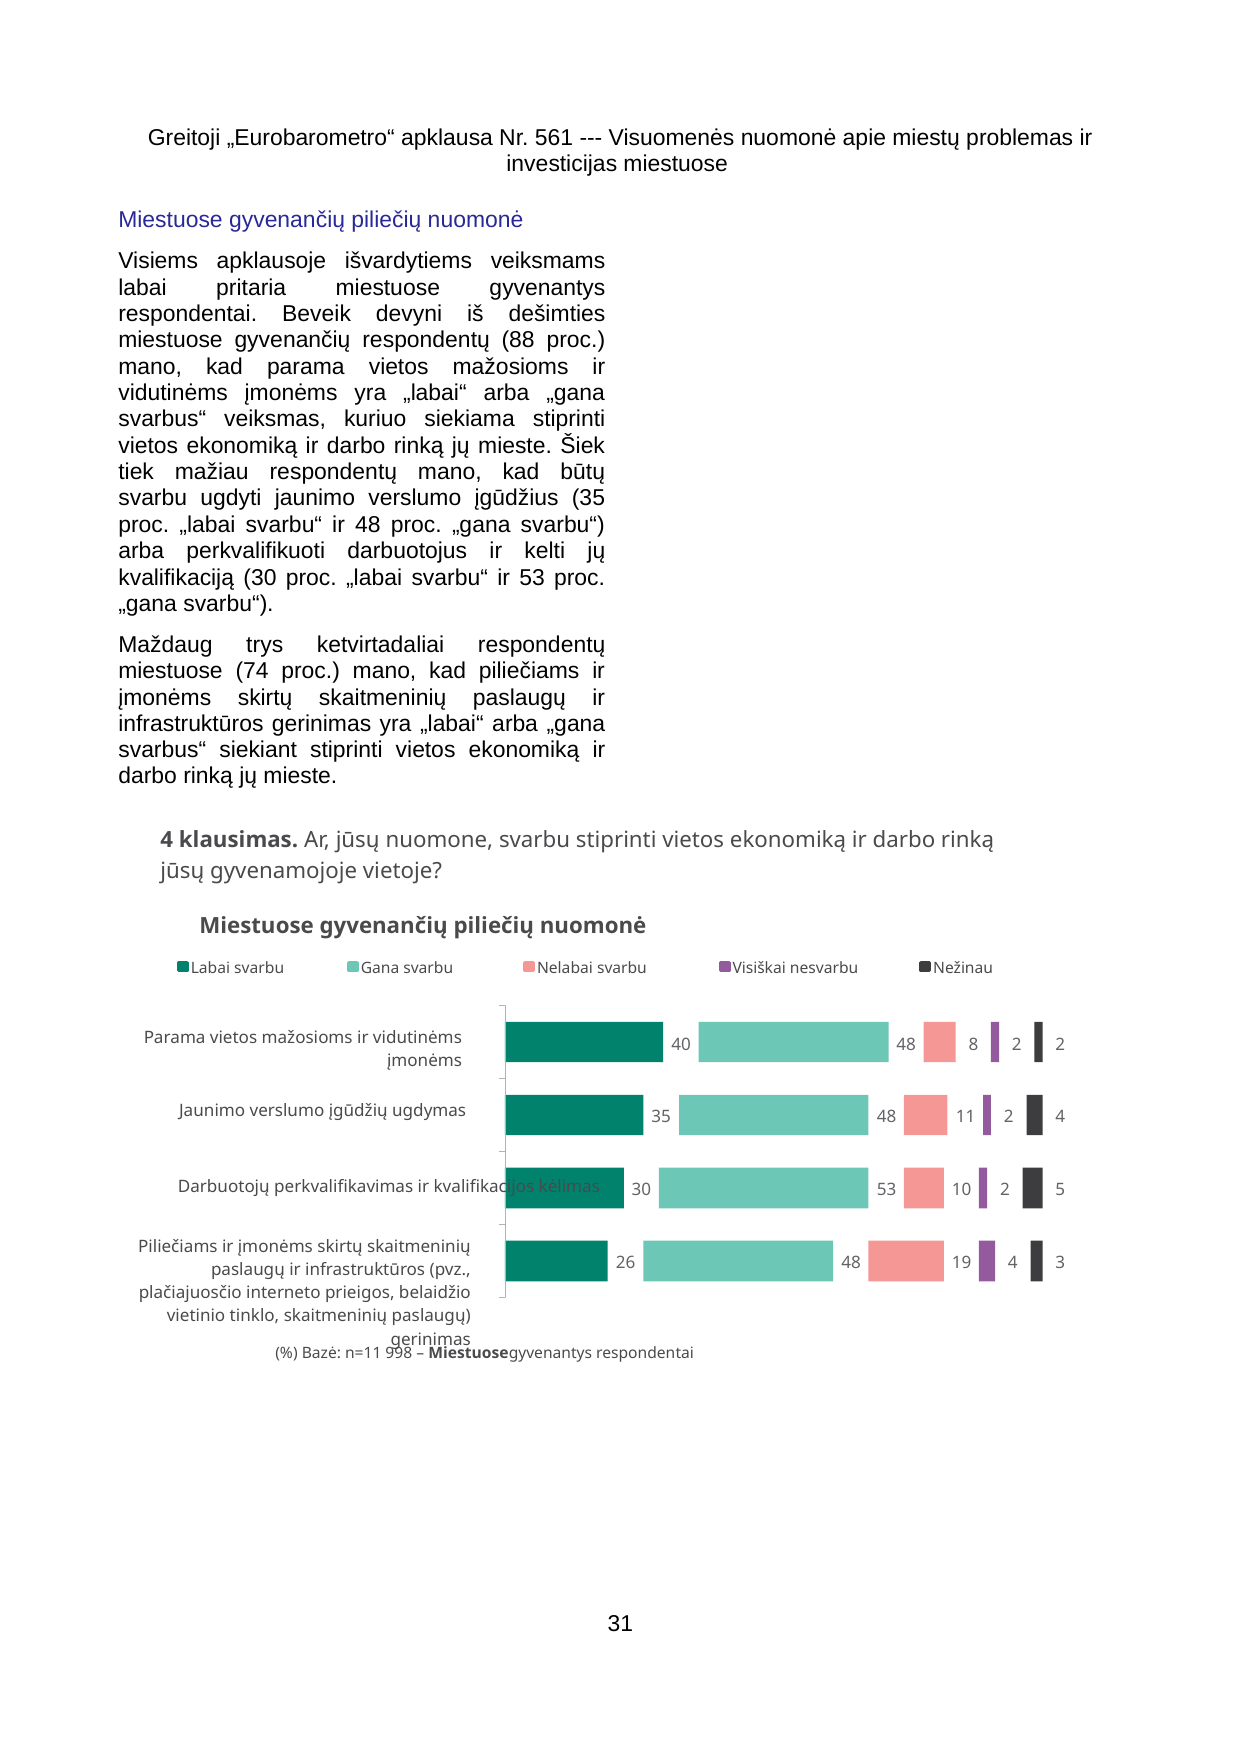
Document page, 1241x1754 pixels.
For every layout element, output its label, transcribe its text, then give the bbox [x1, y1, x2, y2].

text Visiems apklausoje išvardytiems veiksmams labai pritaria miestuose gyvenantys respondentai. Beveik devyni iš dešimties miestuose gyvenančių respondentų (88 proc.) mano, kad parama vietos mažosioms ir vidutinėms įmonėms yra „labai“ arba „gana svarbus“ veiksmas, kuriuo siekiama stiprinti vietos ekonomiką ir darbo rinką jų mieste. Šiek tiek mažiau respondentų mano, kad būtų svarbu ugdyti jaunimo verslumo įgūdžius (35 proc. „labai svarbu“ ir 48 proc. „gana svarbu“) arba perkvalifikuoti darbuotojus ir kelti jų kvalifikaciją (30 proc. „labai svarbu“ ir 53 proc. „gana svarbu“). [118, 247, 605, 616]
text Miestuose gyvenančių piliečių nuomonė [118, 206, 605, 233]
text Maždaug trys ketvirtadaliai respondentų miestuose (74 proc.) mano, kad piliečiams ir įmonėms skirtų skaitmeninių paslaugų ir infrastruktūros gerinimas yra „labai“ arba „gana svarbus“ siekiant stiprinti vietos ekonomiką ir darbo rinką jų mieste. [118, 631, 605, 789]
